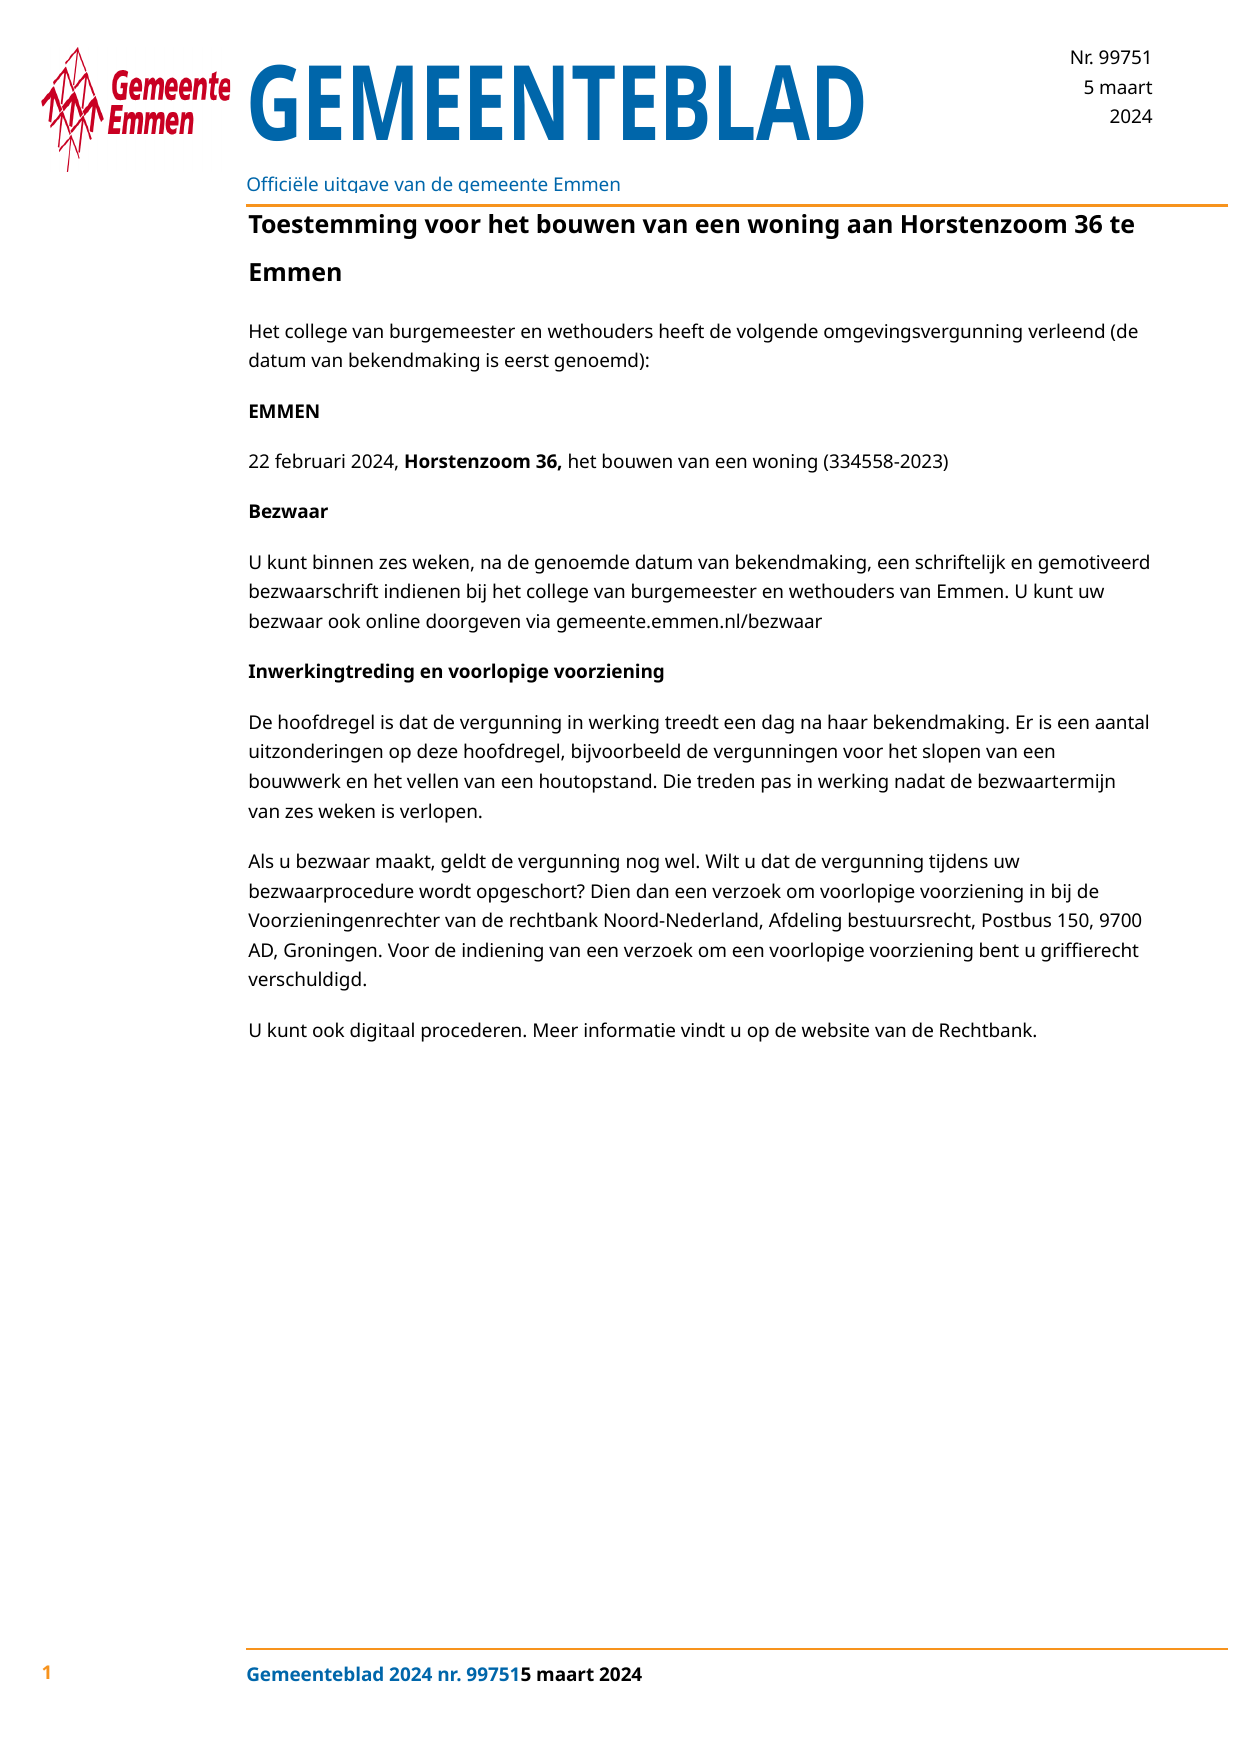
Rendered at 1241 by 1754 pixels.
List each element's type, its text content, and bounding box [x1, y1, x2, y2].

text Als u bezwaar maakt, geldt de vergunning nog wel. Wilt u dat de vergunning tijdens uw bezwaarprocedure wordt opgeschort? Dien dan een verzoek om voorlopige voorziening in bij de Voorzieningenrechter van de rechtbank Noord-Nederland, Afdeling bestuursrecht, Postbus 150, 9700 AD, Groningen. Voor de indiening van een verzoek om een voorlopige voorziening bent u griffierecht verschuldigd. [248, 848, 1152, 992]
picture [41, 47, 231, 172]
text Inwerkingtreding en voorlopige voorziening [248, 659, 1152, 684]
text Het college van burgemeester en wethouders heeft de volgende omgevingsvergunning verleend (de datum van bekendmaking is eerst genoemd): [248, 318, 1152, 373]
text Bezwaar [248, 499, 1152, 524]
text U kunt binnen zes weken, na de genoemde datum van bekendmaking, een schriftelijk en gemotiveerd bezwaarschrift indienen bij het college van burgemeester en wethouders van Emmen. U kunt uw bezwaar ook online doorgeven via gemeente.emmen.nl/bezwaar [248, 549, 1152, 634]
text Toestemming voor het bouwen van een woning aan Horstenzoom 36 te Emmen [248, 207, 1152, 288]
text U kunt ook digitaal procederen. Meer informatie vindt u op de website van de Rechtbank. [248, 1017, 1152, 1043]
text 22 februari 2024, Horstenzoom 36, het bouwen van een woning (334558-2023) [248, 448, 1152, 474]
text EMMEN [248, 398, 1152, 424]
text De hoofdregel is dat de vergunning in werking treedt een dag na haar bekendmaking. Er is een aantal uitzonderingen op deze hoofdregel, bijvoorbeeld de vergunningen voor het slopen van een bouwwerk en het vellen van een houtopstand. Die treden pas in werking nadat de bezwaartermijn van zes weken is verlopen. [248, 709, 1152, 824]
